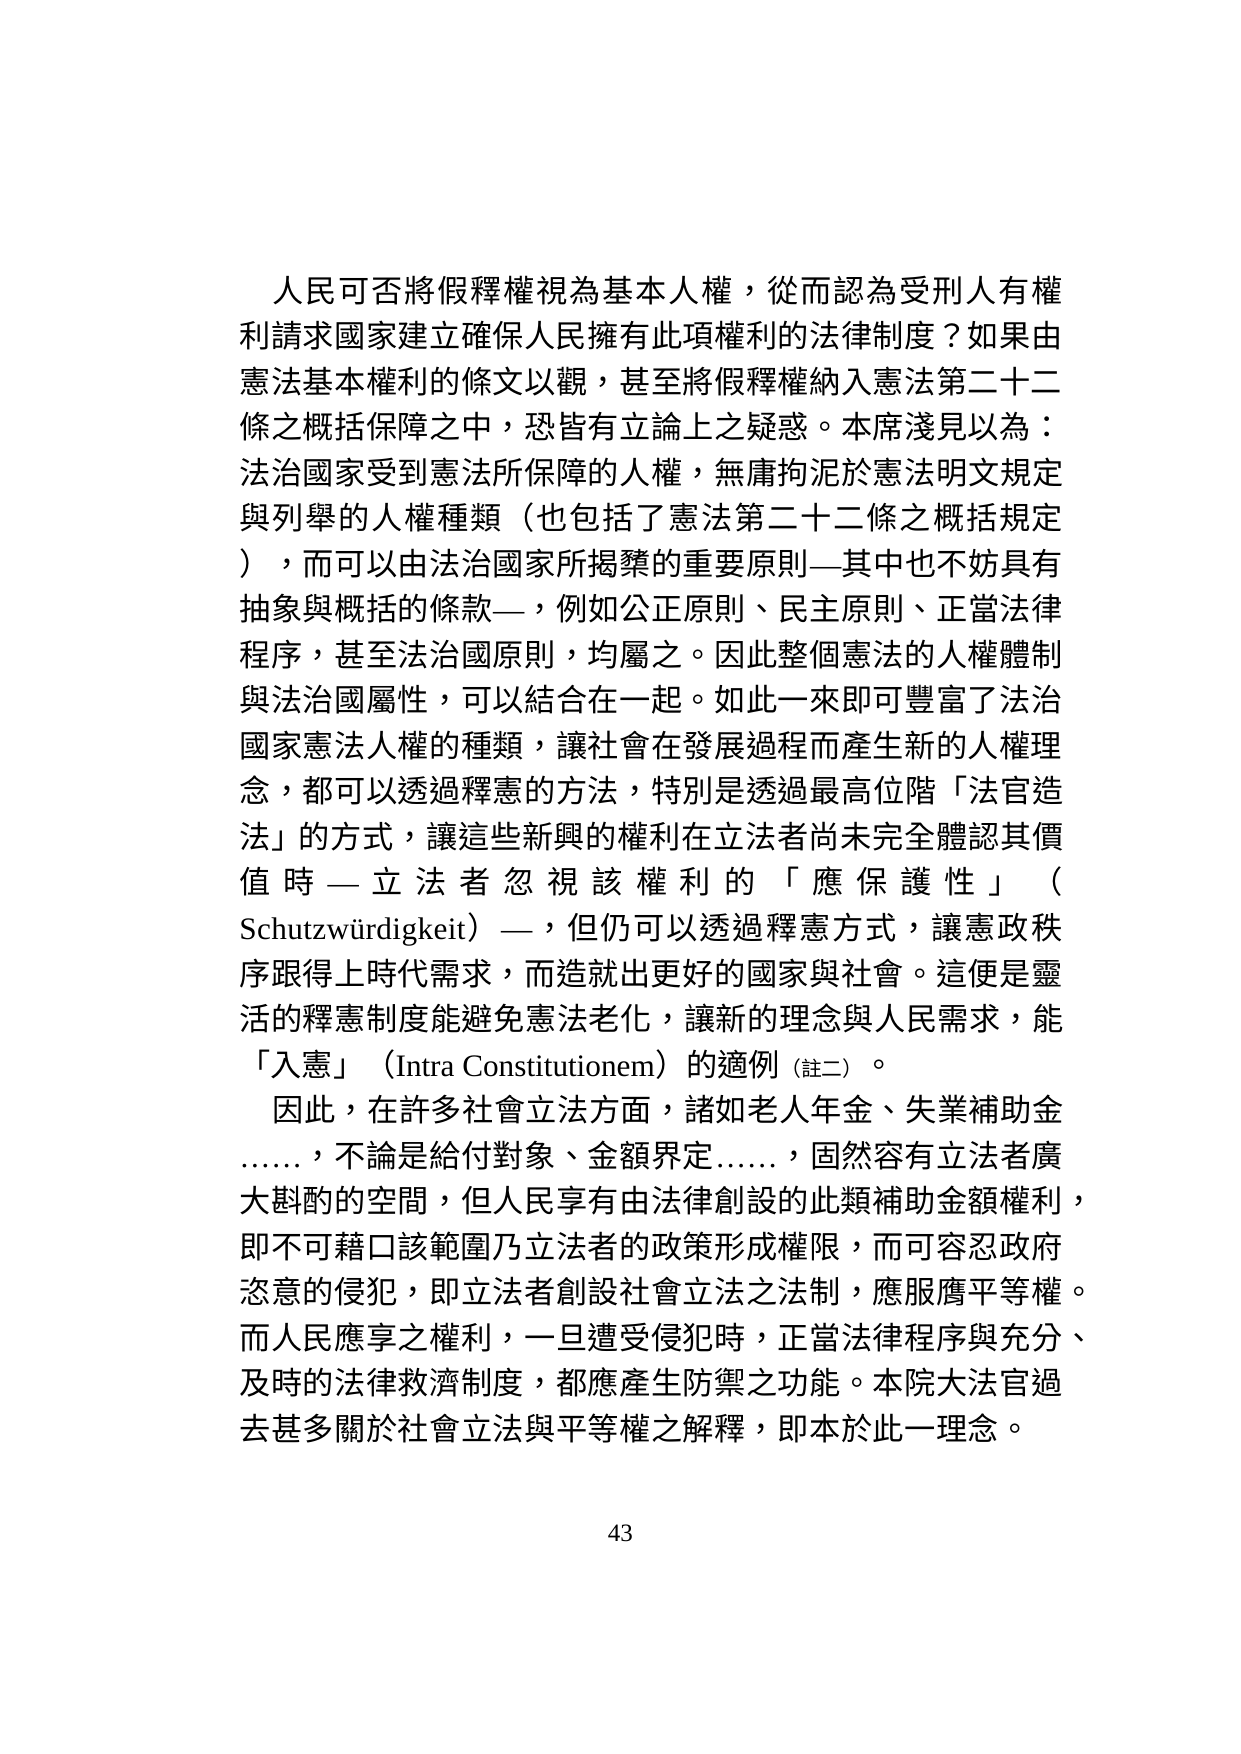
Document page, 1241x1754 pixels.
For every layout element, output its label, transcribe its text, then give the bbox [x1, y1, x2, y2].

text 因此，在許多社會立法方面，諸如老人年金、失業補助金……，不論是給付對象、金額界定……，固然容有立法者廣大斟酌的空間，但人民享有由法律創設的此類補助金額權利，即不可藉口該範圍乃立法者的政策形成權限，而可容忍政府恣意的侵犯，即立法者創設社會立法之法制，應服膺平等權。而人民應享之權利，一旦遭受侵犯時，正當法律程序與充分、及時的法律救濟制度，都應產生防禦之功能。本院大法官過去甚多關於社會立法與平等權之解釋，即本於此一理念。 [239, 1085, 1063, 1449]
text 人民可否將假釋權視為基本人權，從而認為受刑人有權利請求國家建立確保人民擁有此項權利的法律制度？如果由憲法基本權利的條文以觀，甚至將假釋權納入憲法第二十二條之概括保障之中，恐皆有立論上之疑惑。本席淺見以為：法治國家受到憲法所保障的人權，無庸拘泥於憲法明文規定與列舉的人權種類（也包括了憲法第二十二條之概括規定），而可以由法治國家所揭櫫的重要原則—其中也不妨具有抽象與概括的條款—，例如公正原則、民主原則、正當法律程序，甚至法治國原則，均屬之。因此整個憲法的人權體制與法治國屬性，可以結合在一起。如此一來即可豐富了法治國家憲法人權的種類，讓社會在發展過程而產生新的人權理念，都可以透過釋憲的方法，特別是透過最高位階「法官造法」的方式，讓這些新興的權利在立法者尚未完全體認其價值時—立法者忽視該權利的「應保護性」（Schutzwürdigkeit）—，但仍可以透過釋憲方式，讓憲政秩序跟得上時代需求，而造就出更好的國家與社會。這便是靈活的釋憲制度能避免憲法老化，讓新的理念與人民需求，能「入憲」（Intra Constitutionem）的適例（註二）。 [239, 266, 1063, 1085]
